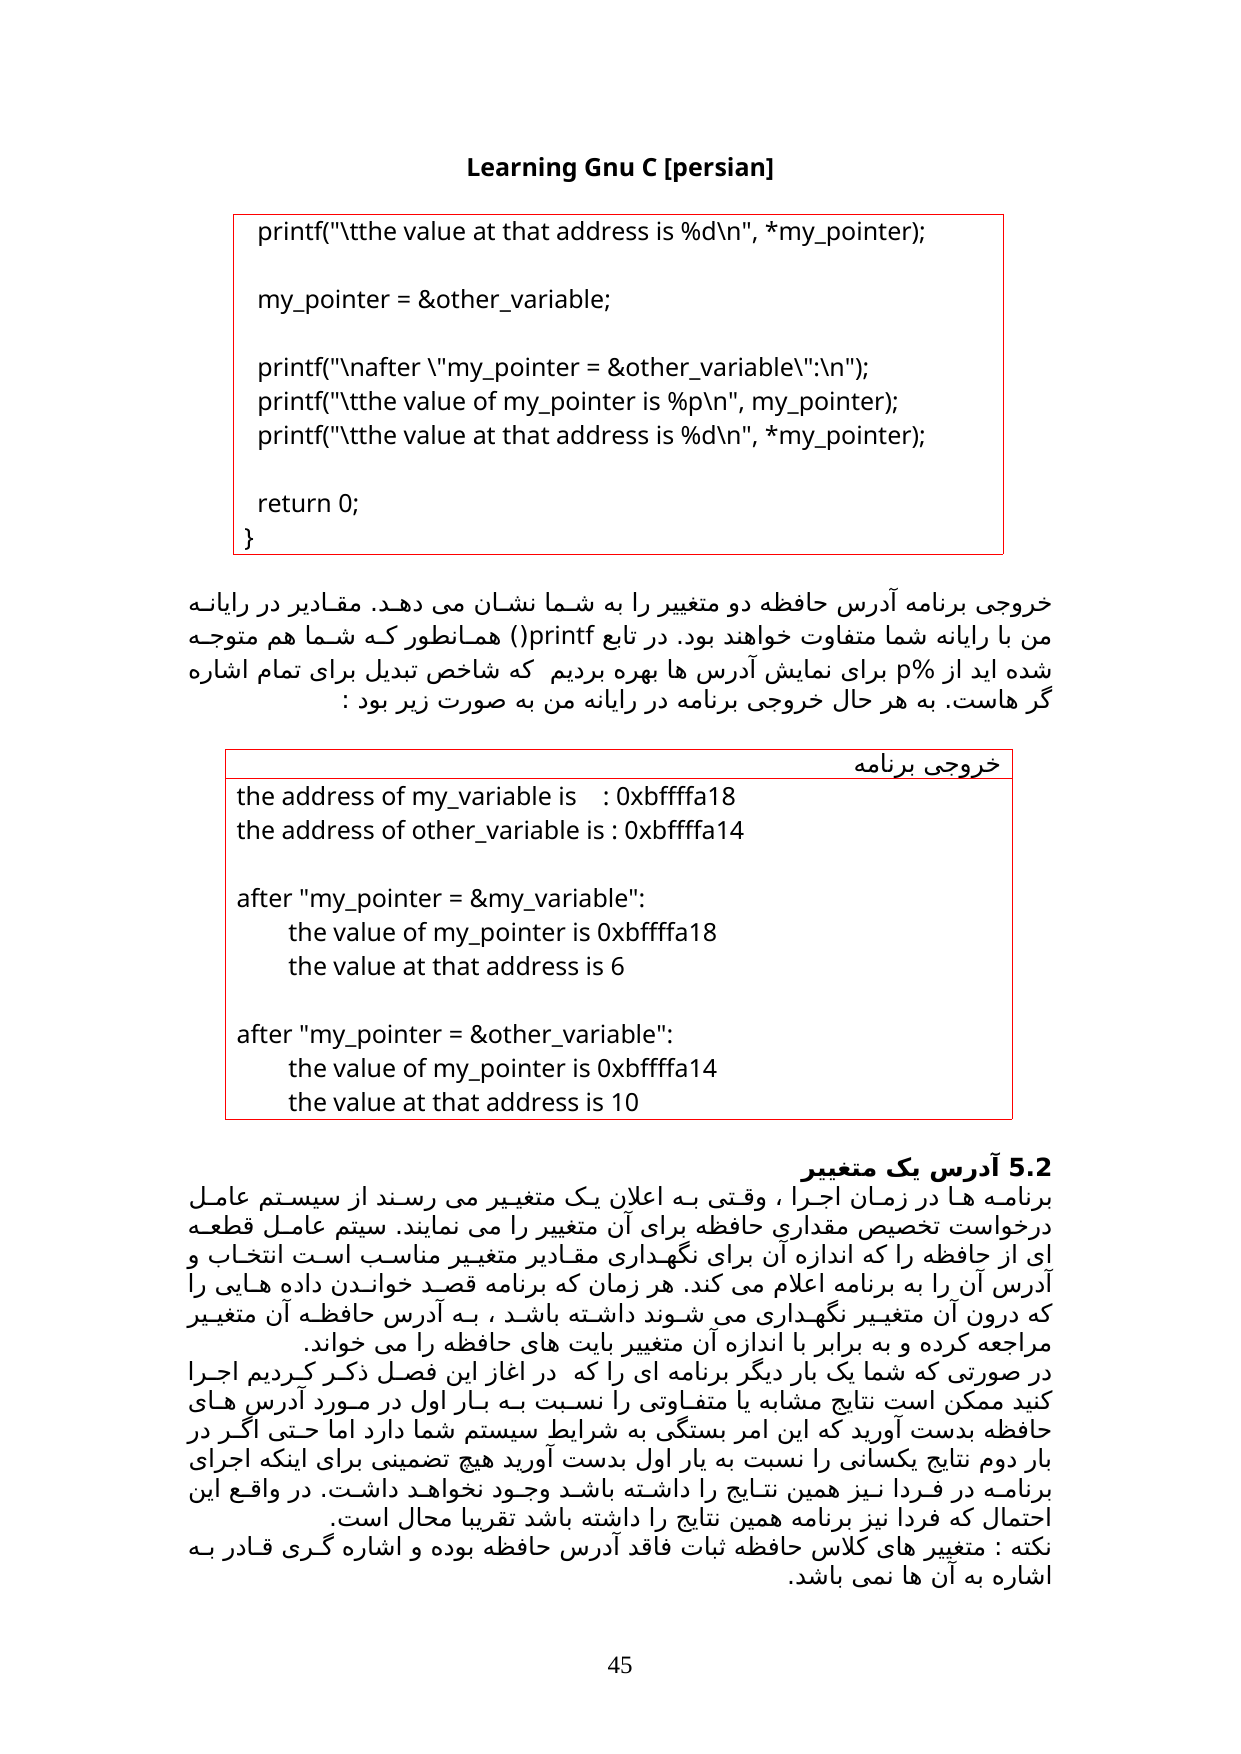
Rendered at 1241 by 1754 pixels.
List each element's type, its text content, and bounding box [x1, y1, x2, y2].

table_cell the address of my_variable is : 0xbffffa18 the address of other_variable is : 0xbffffa14 after "my_pointer = &my_variable": the value of my_pointer is 0xbffffa18 the value at that address is 6 after "my_pointer = &other_variable": the value of my_pointer is 0xbffffa14 the value at that address is 10 [226, 779, 1012, 1119]
text خروجی برنامه آدرس حافظه دو متغییر را به شما نشان می دهد. مقادیر در رایانه من با رایانه شما متفاوت خواهند بود. در تابع printf() همانطور که شما هم متوجه شده اید از %p برای نمایش آدرس ها بهره بردیم که شاخص تبدیل برای تمام اشاره گر هاست. به هر حال خروجی برنامه در رایانه من به صورت زیر بود : [187, 588, 1053, 715]
text نکته : متغییر های کلاس حافظه ثبات فاقد آدرس حافظه بوده و اشاره گری قادر به اشاره به آن ها نمی باشد. [187, 1532, 1053, 1591]
table_header خروجی برنامه [226, 750, 1012, 778]
text در صورتی که شما یک بار دیگر برنامه ای را که در اغاز این فصل ذکر کردیم اجرا کنید ممکن است نتایج مشابه یا متفاوتی را نسبت به بار اول در مورد آدرس های حافظه بدست آورید که این امر بستگی به شرایط سیستم شما دارد اما حتی اگر در بار دوم نتایج یکسانی را نسبت به یار اول بدست آورید هیچ تضمینی برای اینکه اجرای برنامه در فردا نیز همین نتایج را داشته باشد وجود نخواهد داشت. در واقع این احتمال که فردا نیز برنامه همین نتایج را داشته باشد تقریبا محال است. [187, 1357, 1053, 1532]
table_cell printf("\tthe value at that address is %d\n", *my_pointer); my_pointer = &other_variable; printf("\nafter \"my_pointer = &other_variable\":\n"); printf("\tthe value of my_pointer is %p\n", my_pointer); printf("\tthe value at that address is %d\n", *my_pointer); return 0; } [234, 215, 1003, 554]
text 5.2 آدرس یک متغییر [187, 1153, 1053, 1182]
text برنامه ها در زمان اجرا ، وقتی به اعلان یک متغییر می رسند از سیستم عامل درخواست تخصیص مقداری حافظه برای آن متغییر را می نمایند. سیتم عامل قطعه ای از حافظه را که اندازه آن برای نگهداری مقادیر متغییر مناسب است انتخاب و آدرس آن را به برنامه اعلام می کند. هر زمان که برنامه قصد خواندن داده هایی را که درون آن متغییر نگهداری می شوند داشته باشد ، به آدرس حافظه آن متغییر مراجعه کرده و به برابر با اندازه آن متغییر بایت های حافظه را می خواند. [187, 1182, 1053, 1357]
